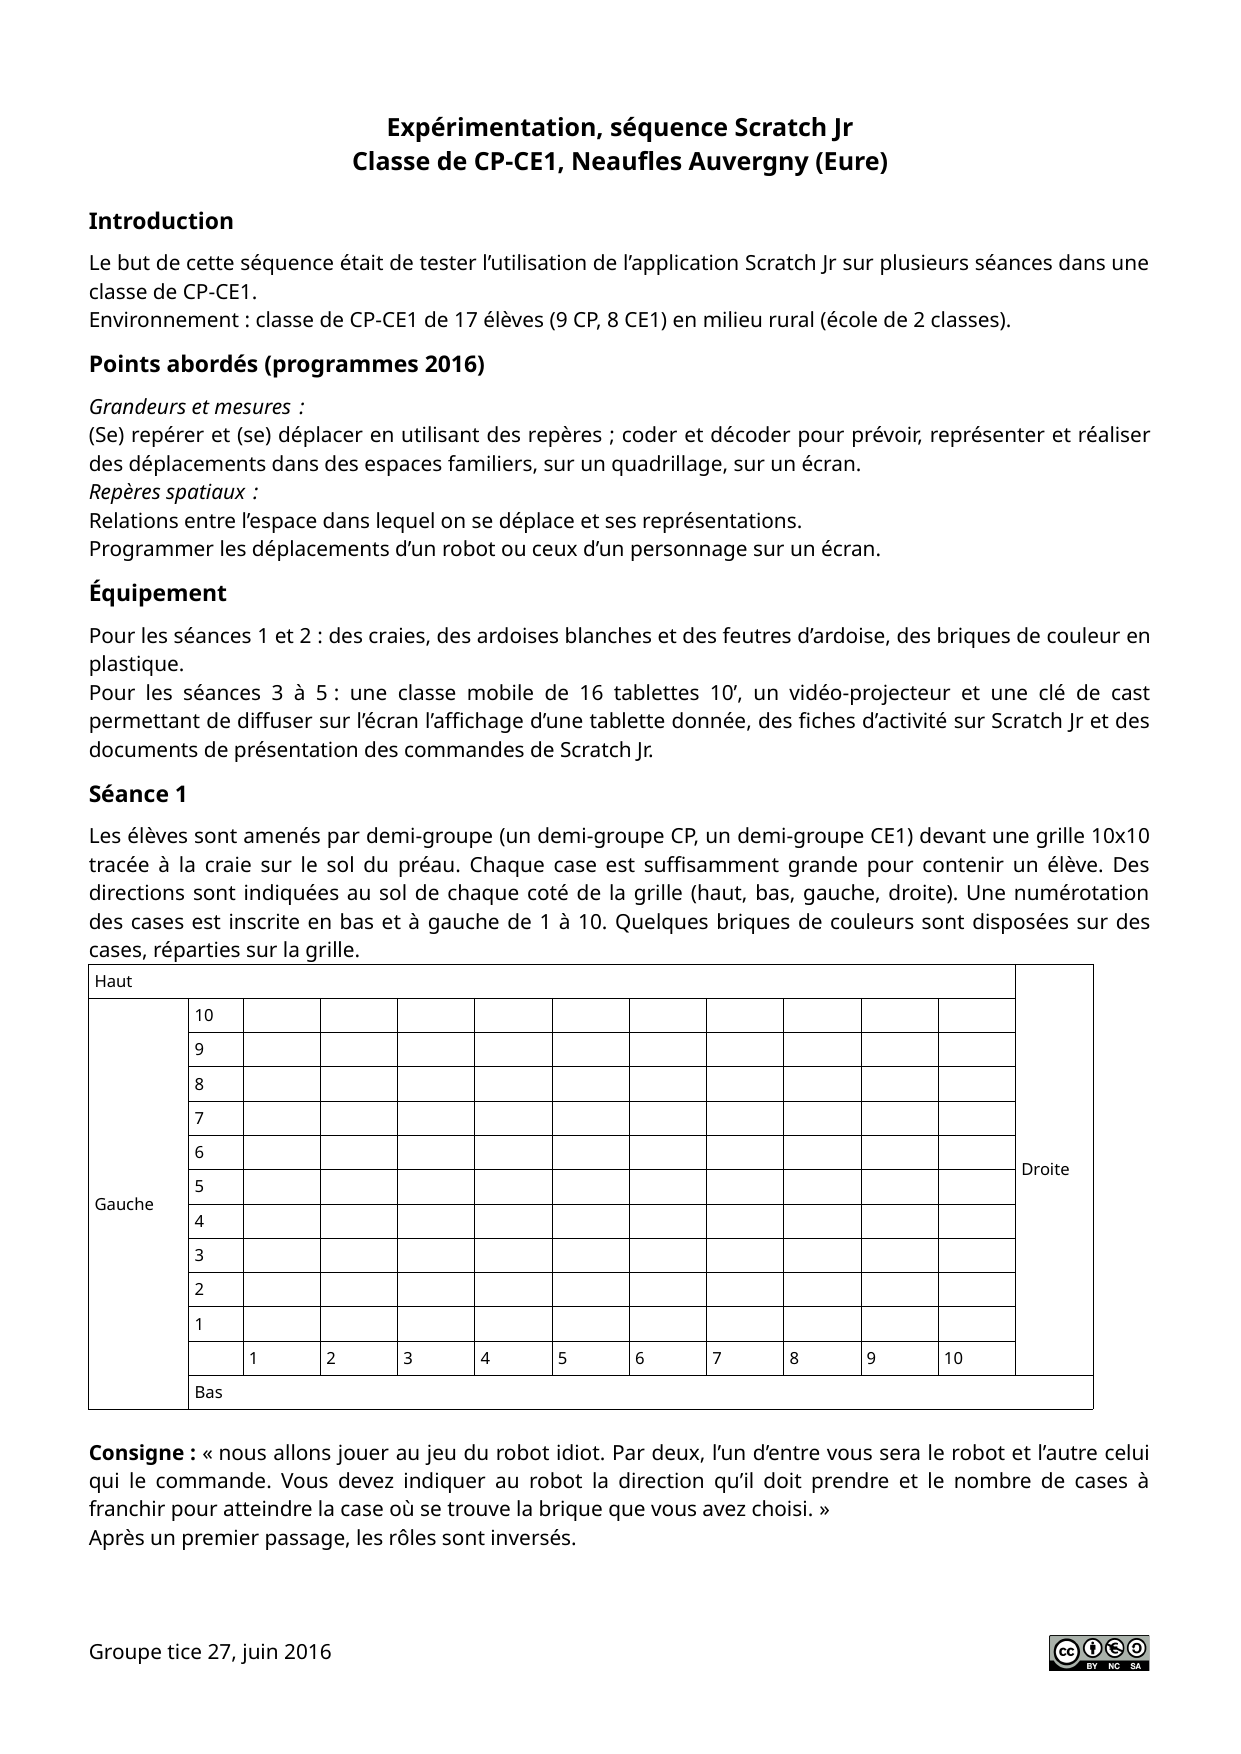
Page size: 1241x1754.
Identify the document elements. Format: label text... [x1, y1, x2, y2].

table_cell [707, 1273, 783, 1306]
text Environnement : classe de CP-CE1 de 17 élèves (9 CP, 8 CE1) en milieu rural (école de 2 classes). [88, 305, 1152, 334]
table_cell [244, 1273, 320, 1306]
table_cell [244, 1170, 320, 1203]
table_cell 7 [707, 1342, 783, 1375]
table_cell 4 [189, 1205, 243, 1238]
table_cell 8 [189, 1067, 243, 1101]
table_cell 9 [189, 1033, 243, 1066]
table_cell [398, 1102, 474, 1135]
table_cell [862, 1136, 938, 1169]
table_cell [630, 1102, 706, 1135]
table_cell [244, 1205, 320, 1238]
table_cell [398, 1273, 474, 1306]
table_cell [707, 1136, 783, 1169]
text Les élèves sont amenés par demi-groupe (un demi-groupe CP, un demi-groupe CE1) devant une grille 10x10 tracée à la craie sur le sol du préau. Chaque case est suffisamment grande pour contenir un élève. Des directions sont indiquées au sol de chaque coté de la grille (haut, bas, gauche, droite). Une numérotation des cases est inscrite en bas et à gauche de 1 à 10. Quelques briques de couleurs sont disposées sur des cases, réparties sur la grille. [88, 821, 1152, 964]
text Pour les séances 3 à 5 : une classe mobile de 16 tablettes 10’, un vidéo-projecteur et une clé de cast permettant de diffuser sur l’écran l’affichage d’une tablette donnée, des fiches d’activité sur Scratch Jr et des documents de présentation des commandes de Scratch Jr. [88, 678, 1152, 763]
table_cell [630, 999, 706, 1032]
table_cell 1 [189, 1307, 243, 1341]
table_cell [398, 999, 474, 1032]
table_cell 2 [189, 1273, 243, 1306]
text Après un premier passage, les rôles sont inversés. [88, 1523, 1152, 1551]
table_cell [398, 1239, 474, 1272]
table_cell [784, 1102, 861, 1135]
table_cell [784, 1239, 861, 1272]
table_cell [398, 1307, 474, 1341]
table_cell [475, 1102, 552, 1135]
table_cell [475, 1239, 552, 1272]
table_cell [630, 1307, 706, 1341]
table_cell [553, 1102, 629, 1135]
picture [1049, 1635, 1150, 1671]
table_cell [784, 999, 861, 1032]
table_cell [553, 1307, 629, 1341]
table_cell 3 [189, 1239, 243, 1272]
table_cell 8 [784, 1342, 861, 1375]
table_cell [321, 1067, 397, 1101]
table_cell [321, 1307, 397, 1341]
table_cell [784, 1170, 861, 1203]
table_cell [398, 1170, 474, 1203]
table_cell [939, 1102, 1015, 1135]
table_cell [862, 1273, 938, 1306]
table_cell [475, 1136, 552, 1169]
table_cell [784, 1307, 861, 1341]
table_cell [630, 1273, 706, 1306]
text Le but de cette séquence était de tester l’utilisation de l’application Scratch Jr sur plusieurs séances dans une classe de CP-CE1. [88, 248, 1152, 305]
subtitle Introduction [88, 204, 1152, 236]
table_cell [784, 1033, 861, 1066]
table_cell [553, 1239, 629, 1272]
table_cell [939, 1239, 1015, 1272]
table_cell [630, 1239, 706, 1272]
table_cell 7 [189, 1102, 243, 1135]
table_cell [189, 1342, 243, 1375]
table_cell [321, 1239, 397, 1272]
table_cell [244, 1136, 320, 1169]
table_cell [862, 999, 938, 1032]
table_cell [553, 1136, 629, 1169]
table_cell [553, 1033, 629, 1066]
table_cell [321, 1205, 397, 1238]
table_cell [321, 1170, 397, 1203]
table_cell [939, 999, 1015, 1032]
table_cell [475, 1307, 552, 1341]
text Grandeurs et mesures : [88, 392, 1152, 420]
table_cell [475, 1067, 552, 1101]
table_cell [707, 999, 783, 1032]
table_cell 5 [189, 1170, 243, 1203]
table_cell 9 [862, 1342, 938, 1375]
table_cell [553, 1205, 629, 1238]
table_cell [784, 1205, 861, 1238]
table_cell [707, 1102, 783, 1135]
table_cell [630, 1033, 706, 1066]
table_cell 2 [321, 1342, 397, 1375]
table_cell Bas [189, 1376, 1093, 1409]
table_cell 10 [189, 999, 243, 1032]
table_cell [398, 1136, 474, 1169]
table_cell [862, 1033, 938, 1066]
table_cell [244, 1067, 320, 1101]
table_cell [784, 1273, 861, 1306]
table_cell [321, 1033, 397, 1066]
text Pour les séances 1 et 2 : des craies, des ardoises blanches et des feutres d’ardoise, des briques de couleur en plastique. [88, 621, 1152, 678]
table_cell [630, 1136, 706, 1169]
table_cell [939, 1136, 1015, 1169]
table_cell [244, 1033, 320, 1066]
table_cell [321, 1273, 397, 1306]
table_cell [475, 1273, 552, 1306]
table_cell [475, 1170, 552, 1203]
table_cell [707, 1307, 783, 1341]
table_cell [707, 1170, 783, 1203]
table_cell [553, 1170, 629, 1203]
table_cell [707, 1205, 783, 1238]
table_cell 3 [398, 1342, 474, 1375]
table_cell [244, 1307, 320, 1341]
table_cell [862, 1067, 938, 1101]
table_cell [862, 1102, 938, 1135]
table_cell [784, 1136, 861, 1169]
table_cell [244, 1239, 320, 1272]
table_cell [707, 1033, 783, 1066]
table_cell [939, 1307, 1015, 1341]
table_cell 1 [244, 1342, 320, 1375]
table_cell [630, 1067, 706, 1101]
table_cell [475, 1205, 552, 1238]
table_cell [398, 1033, 474, 1066]
table_cell [939, 1205, 1015, 1238]
table_cell 6 [630, 1342, 706, 1375]
table_cell [398, 1067, 474, 1101]
table_cell [398, 1205, 474, 1238]
table_cell [862, 1205, 938, 1238]
text Consigne : « nous allons jouer au jeu du robot idiot. Par deux, l’un d’entre vous sera le robot et l’autre celui qui le commande. Vous devez indiquer au robot la direction qu’il doit prendre et le nombre de cases à franchir pour atteindre la case où se trouve la brique que vous avez choisi. » [88, 1438, 1152, 1523]
table_cell [321, 999, 397, 1032]
table_cell [939, 1033, 1015, 1066]
table_cell [553, 1273, 629, 1306]
table_cell [244, 999, 320, 1032]
table_cell [939, 1273, 1015, 1306]
table_cell [784, 1067, 861, 1101]
subtitle Équipement [88, 577, 1152, 608]
table_header Haut [89, 965, 1015, 998]
table_cell [475, 999, 552, 1032]
table_cell [244, 1102, 320, 1135]
table_cell [630, 1170, 706, 1203]
table_cell 4 [475, 1342, 552, 1375]
table_cell 10 [939, 1342, 1015, 1375]
table_cell [321, 1102, 397, 1135]
table_header Droite [1016, 965, 1093, 1375]
table_cell 5 [553, 1342, 629, 1375]
table_cell [553, 999, 629, 1032]
text (Se) repérer et (se) déplacer en utilisant des repères ; coder et décoder pour prévoir, représenter et réaliser des déplacements dans des espaces familiers, sur un quadrillage, sur un écran. [88, 420, 1152, 477]
subtitle Séance 1 [88, 778, 1152, 809]
table_cell [553, 1067, 629, 1101]
table_cell [862, 1307, 938, 1341]
table_cell [321, 1136, 397, 1169]
table_cell [862, 1170, 938, 1203]
table_cell [939, 1170, 1015, 1203]
table_cell [939, 1067, 1015, 1101]
text Programmer les déplacements d’un robot ou ceux d’un personnage sur un écran. [88, 534, 1152, 563]
text Relations entre l’espace dans lequel on se déplace et ses représentations. [88, 506, 1152, 534]
subtitle Points abordés (programmes 2016) [88, 348, 1152, 379]
table_cell [862, 1239, 938, 1272]
subtitle Expérimentation, séquence Scratch Jr Classe de CP-CE1, Neaufles Auvergny (Eure) [88, 109, 1152, 177]
table_cell Gauche [89, 999, 188, 1409]
text Repères spatiaux : [88, 477, 1152, 506]
table_cell [475, 1033, 552, 1066]
table_cell [707, 1239, 783, 1272]
table_cell 6 [189, 1136, 243, 1169]
table_cell [707, 1067, 783, 1101]
table_cell [630, 1205, 706, 1238]
